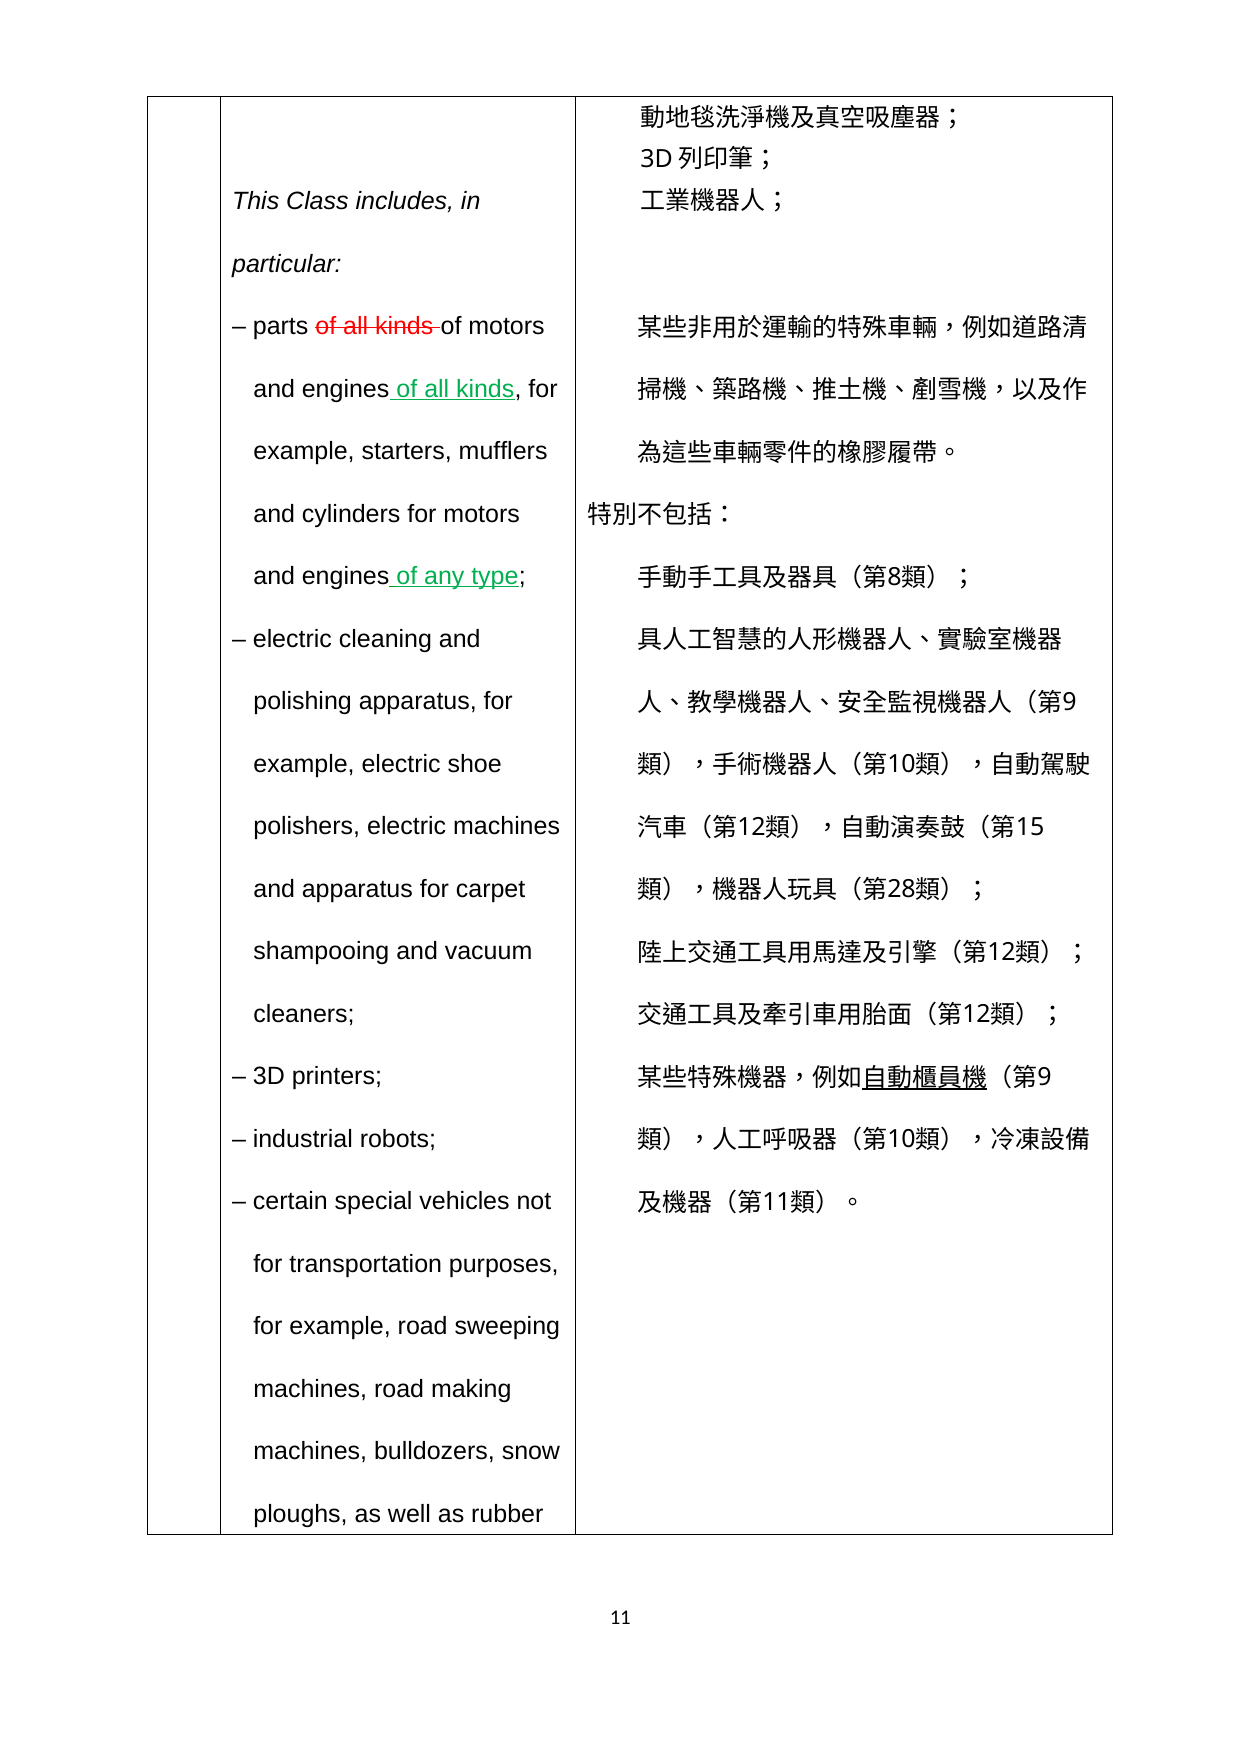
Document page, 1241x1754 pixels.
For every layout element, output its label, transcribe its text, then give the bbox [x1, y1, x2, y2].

table_cell [148, 97, 220, 1534]
table_cell 動地毯洗淨機及真空吸塵器； 3D列印筆； 工業機器人； 某些非用於運輸的特殊車輛，例如道路清掃機、築路機、推土機、剷雪機，以及作為這些車輛零件的橡膠履帶。 特別不包括： 手動手工具及器具（第8類）； 具人工智慧的人形機器人、實驗室機器人、教學機器人、安全監視機器人（第9類），手術機器人（第10類），自動駕駛汽車（第12類），自動演奏鼓（第15類），機器人玩具（第28類）； 陸上交通工具用馬達及引擎（第12類）； 交通工具及牽引車用胎面（第12類）； 某些特殊機器，例如自動櫃員機（第9類），人工呼吸器（第10類），冷凍設備及機器（第11類）。 [576, 97, 1112, 1534]
table_cell This Class includes, in particular: – parts of all kinds of motors and engines of all kinds, for example, starters, mufflers and cylinders for motors and engines of any type; – electric cleaning and polishing apparatus, for example, electric shoe polishers, electric machines and apparatus for carpet shampooing and vacuum cleaners; – 3D printers; – industrial robots; – certain special vehicles not for transportation purposes, for example, road sweeping machines, road making machines, bulldozers, snow ploughs, as well as rubber [221, 97, 575, 1534]
